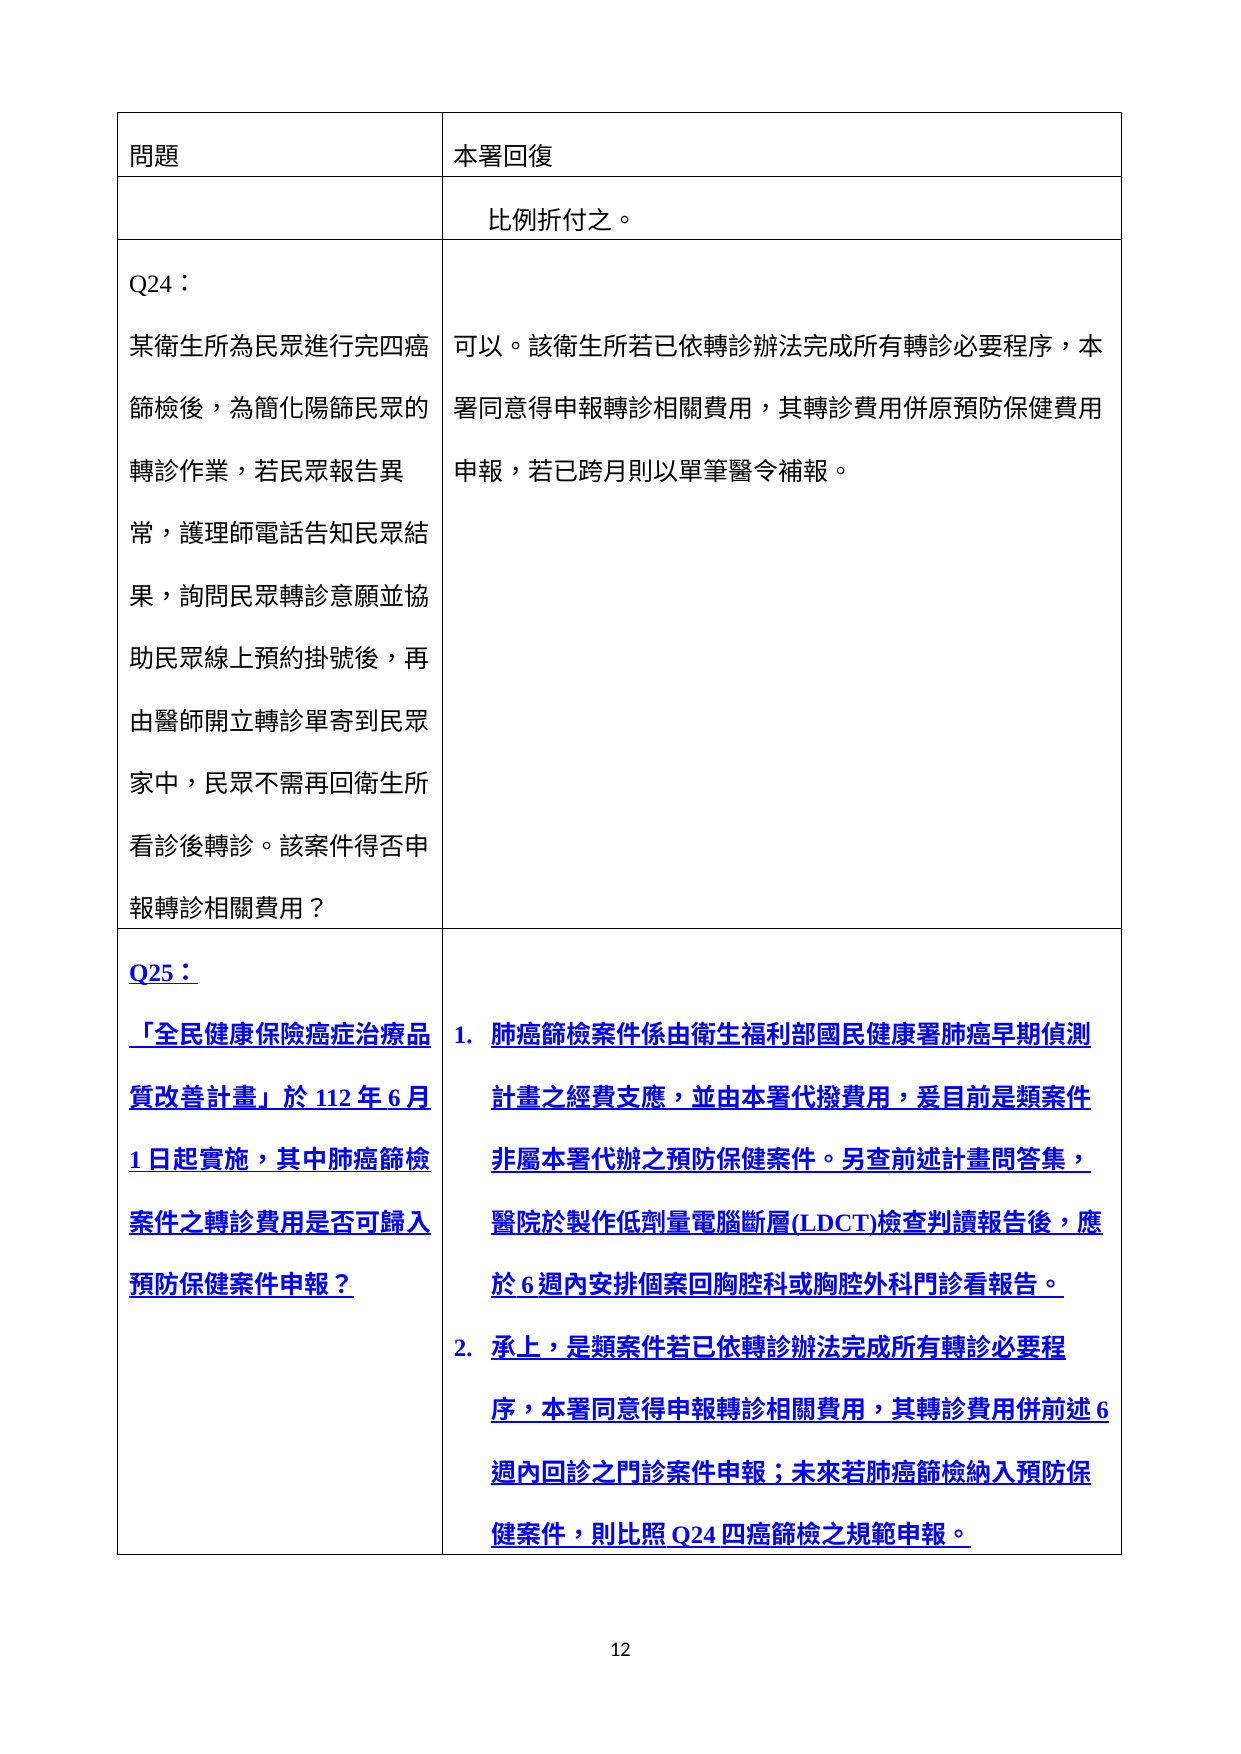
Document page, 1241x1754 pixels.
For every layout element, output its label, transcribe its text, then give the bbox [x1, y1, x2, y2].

table_cell 肺癌篩檢案件係由衛生福利部國民健康署肺癌早期偵測計畫之經費支應，並由本署代撥費用，爰目前是類案件非屬本署代辦之預防保健案件。另查前述計畫問答集，醫院於製作低劑量電腦斷層(LDCT)檢查判讀報告後，應於6週內安排個案回胸腔科或胸腔外科門診看報告。 承上，是類案件若已依轉診辦法完成所有轉診必要程序，本署同意得申報轉診相關費用，其轉診費用併前述6週內回診之門診案件申報；未來若肺癌篩檢納入預防保健案件，則比照Q24四癌篩檢之規範申報。 [443, 929, 1121, 1554]
table_header 問題 [118, 113, 442, 176]
table_cell Q25： 「全民健康保險癌症治療品質改善計畫」於112年6月1日起實施，其中肺癌篩檢案件之轉診費用是否可歸入預防保健案件申報？ [118, 929, 442, 1554]
table_cell 比例折付之。 [443, 177, 1121, 239]
table_cell [118, 177, 442, 239]
table_header 本署回復 [443, 113, 1121, 176]
table_cell Q24： 某衛生所為民眾進行完四癌篩檢後，為簡化陽篩民眾的轉診作業，若民眾報告異常，護理師電話告知民眾結果，詢問民眾轉診意願並協助民眾線上預約掛號後，再由醫師開立轉診單寄到民眾家中，民眾不需再回衛生所看診後轉診。該案件得否申報轉診相關費用？ [118, 240, 442, 928]
table_cell 可以。該衛生所若已依轉診辦法完成所有轉診必要程序，本署同意得申報轉診相關費用，其轉診費用併原預防保健費用申報，若已跨月則以單筆醫令補報。 [443, 240, 1121, 928]
